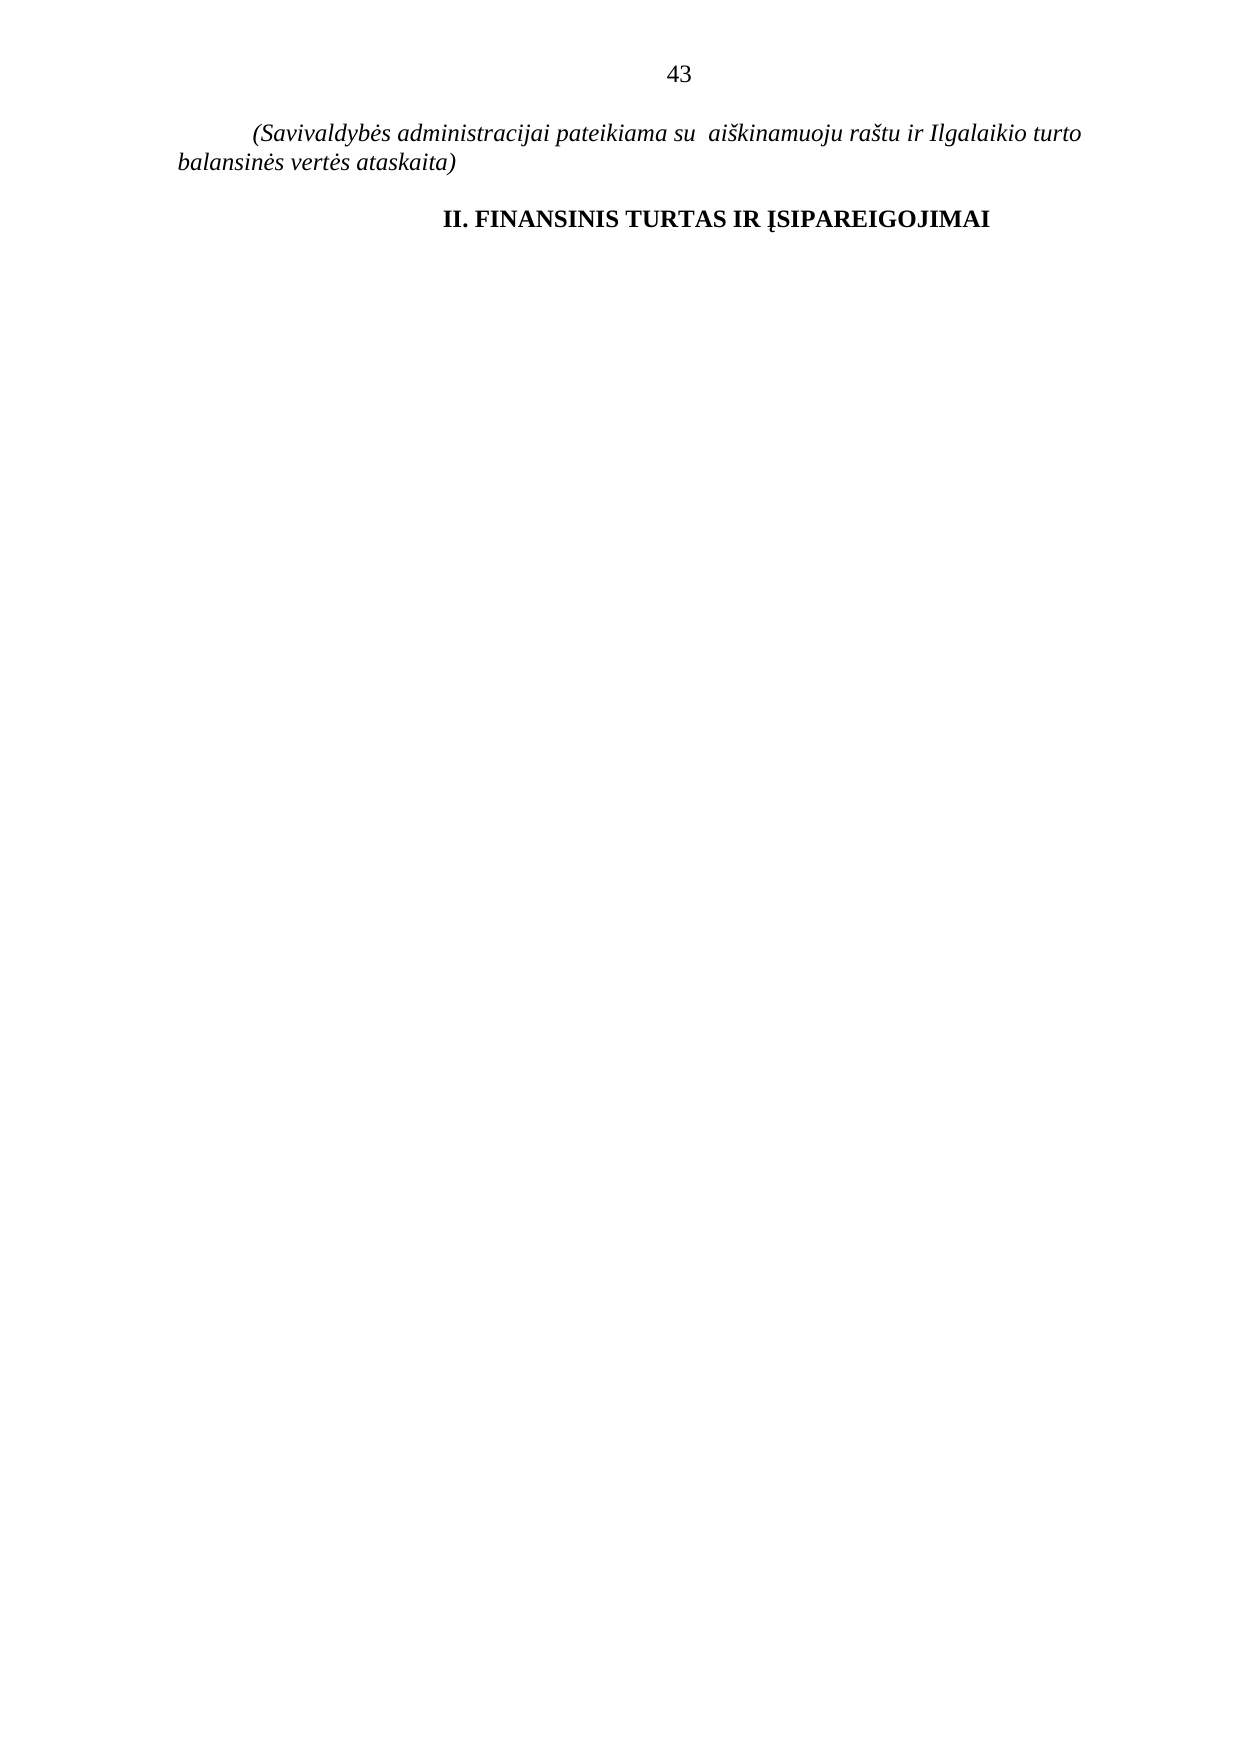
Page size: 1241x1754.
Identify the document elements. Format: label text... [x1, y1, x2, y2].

text (Savivaldybės administracijai pateikiama su aiškinamuoju raštu ir Ilgalaikio turto balansinės vertės ataskaita) [177, 118, 1181, 176]
text II. FINANSINIS TURTAS IR ĮSIPAREIGOJIMAI [177, 204, 1181, 233]
